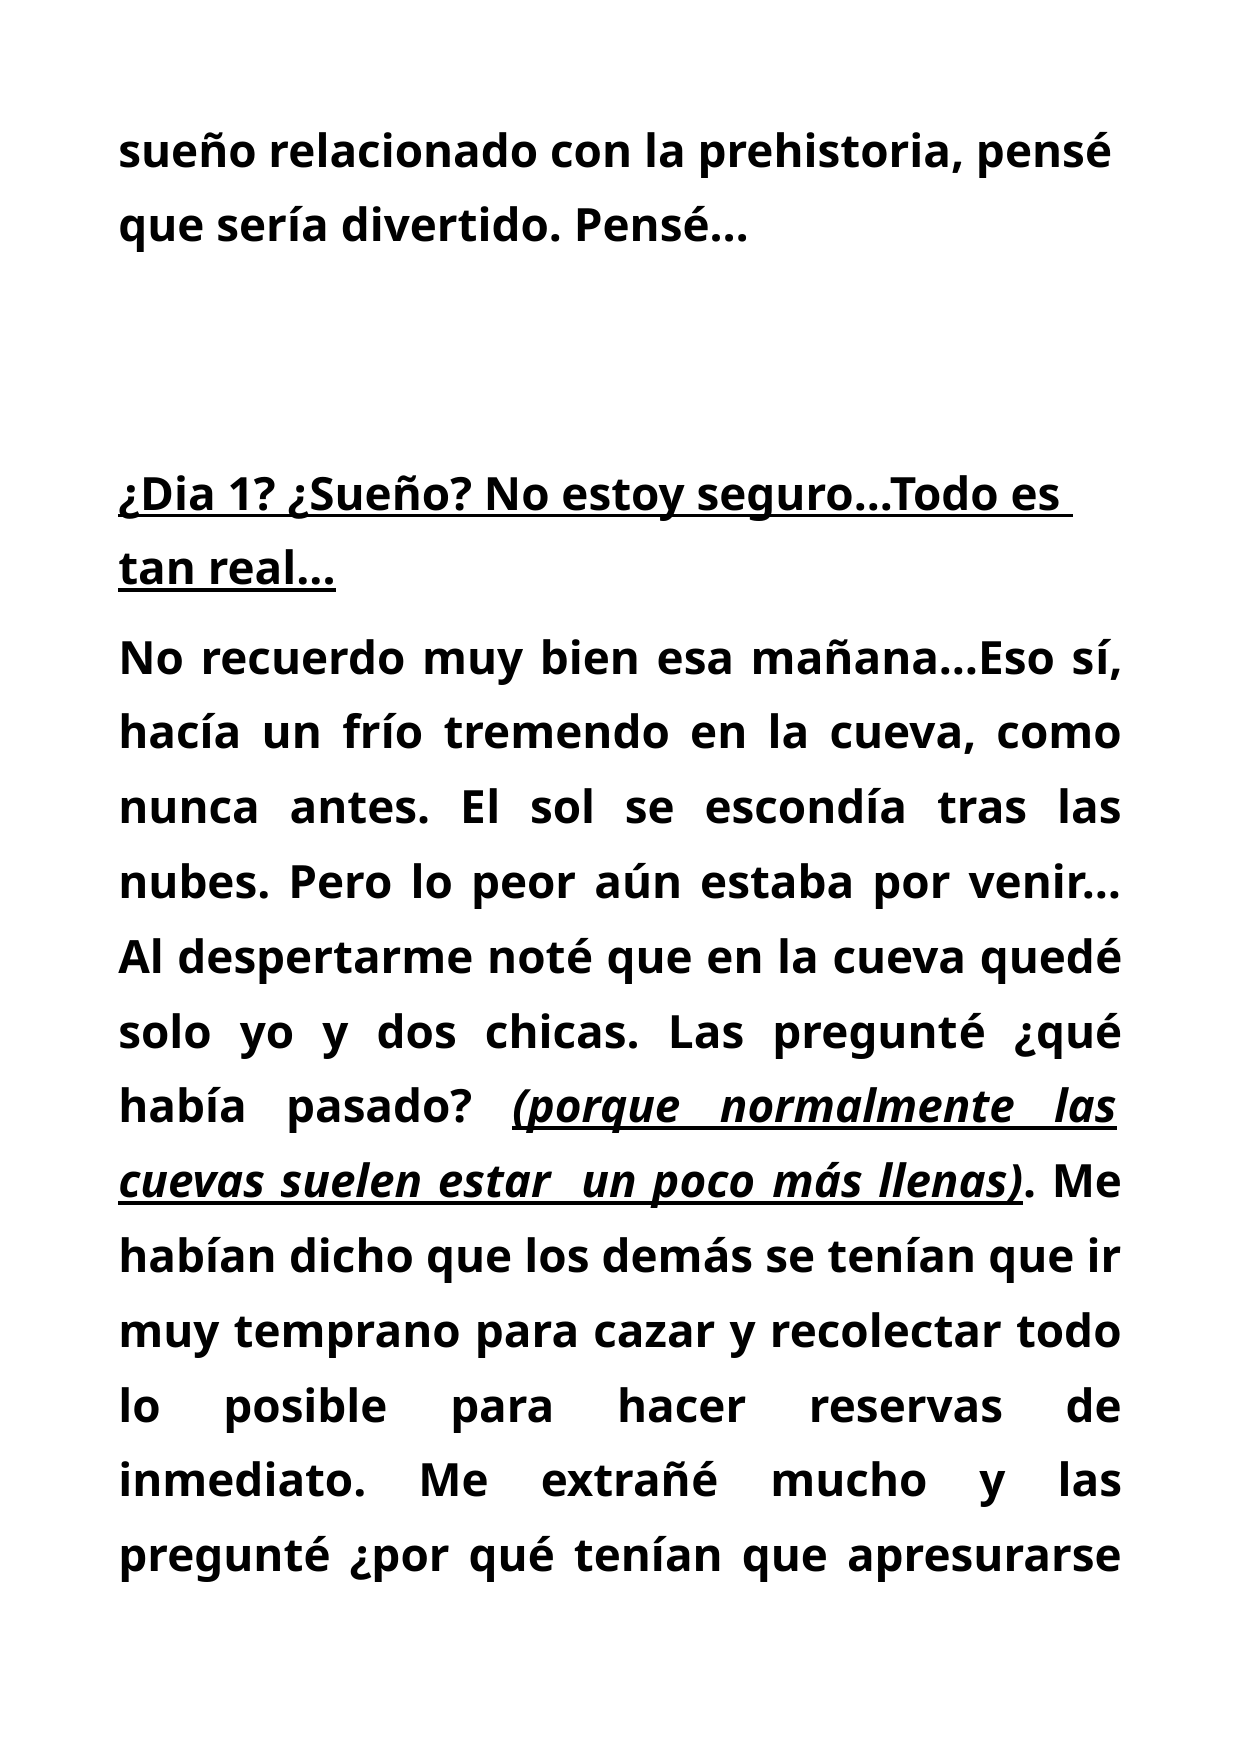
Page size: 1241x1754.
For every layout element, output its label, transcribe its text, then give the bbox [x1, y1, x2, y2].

text ¿Dia 1? ¿Sueño? No estoy seguro...Todo es tan real... [118, 461, 1122, 598]
text sueño relacionado con la prehistoria, pensé que sería divertido. Pensé… [118, 118, 1122, 255]
text No recuerdo muy bien esa mañana…Eso sí, hacía un frío tremendo en la cueva, como nunca antes. El sol se escondía tras las nubes. Pero lo peor aún estaba por venir…Al despertarme noté que en la cueva quedé solo yo y dos chicas. Las pregunté ¿qué había pasado? (porque normalmente las cuevas suelen estar un poco más llenas). Me habían dicho que los demás se tenían que ir muy temprano para cazar y recolectar todo lo posible para hacer reservas de inmediato. Me extrañé mucho y las pregunté ¿por qué tenían que apresurarse [118, 625, 1122, 1585]
